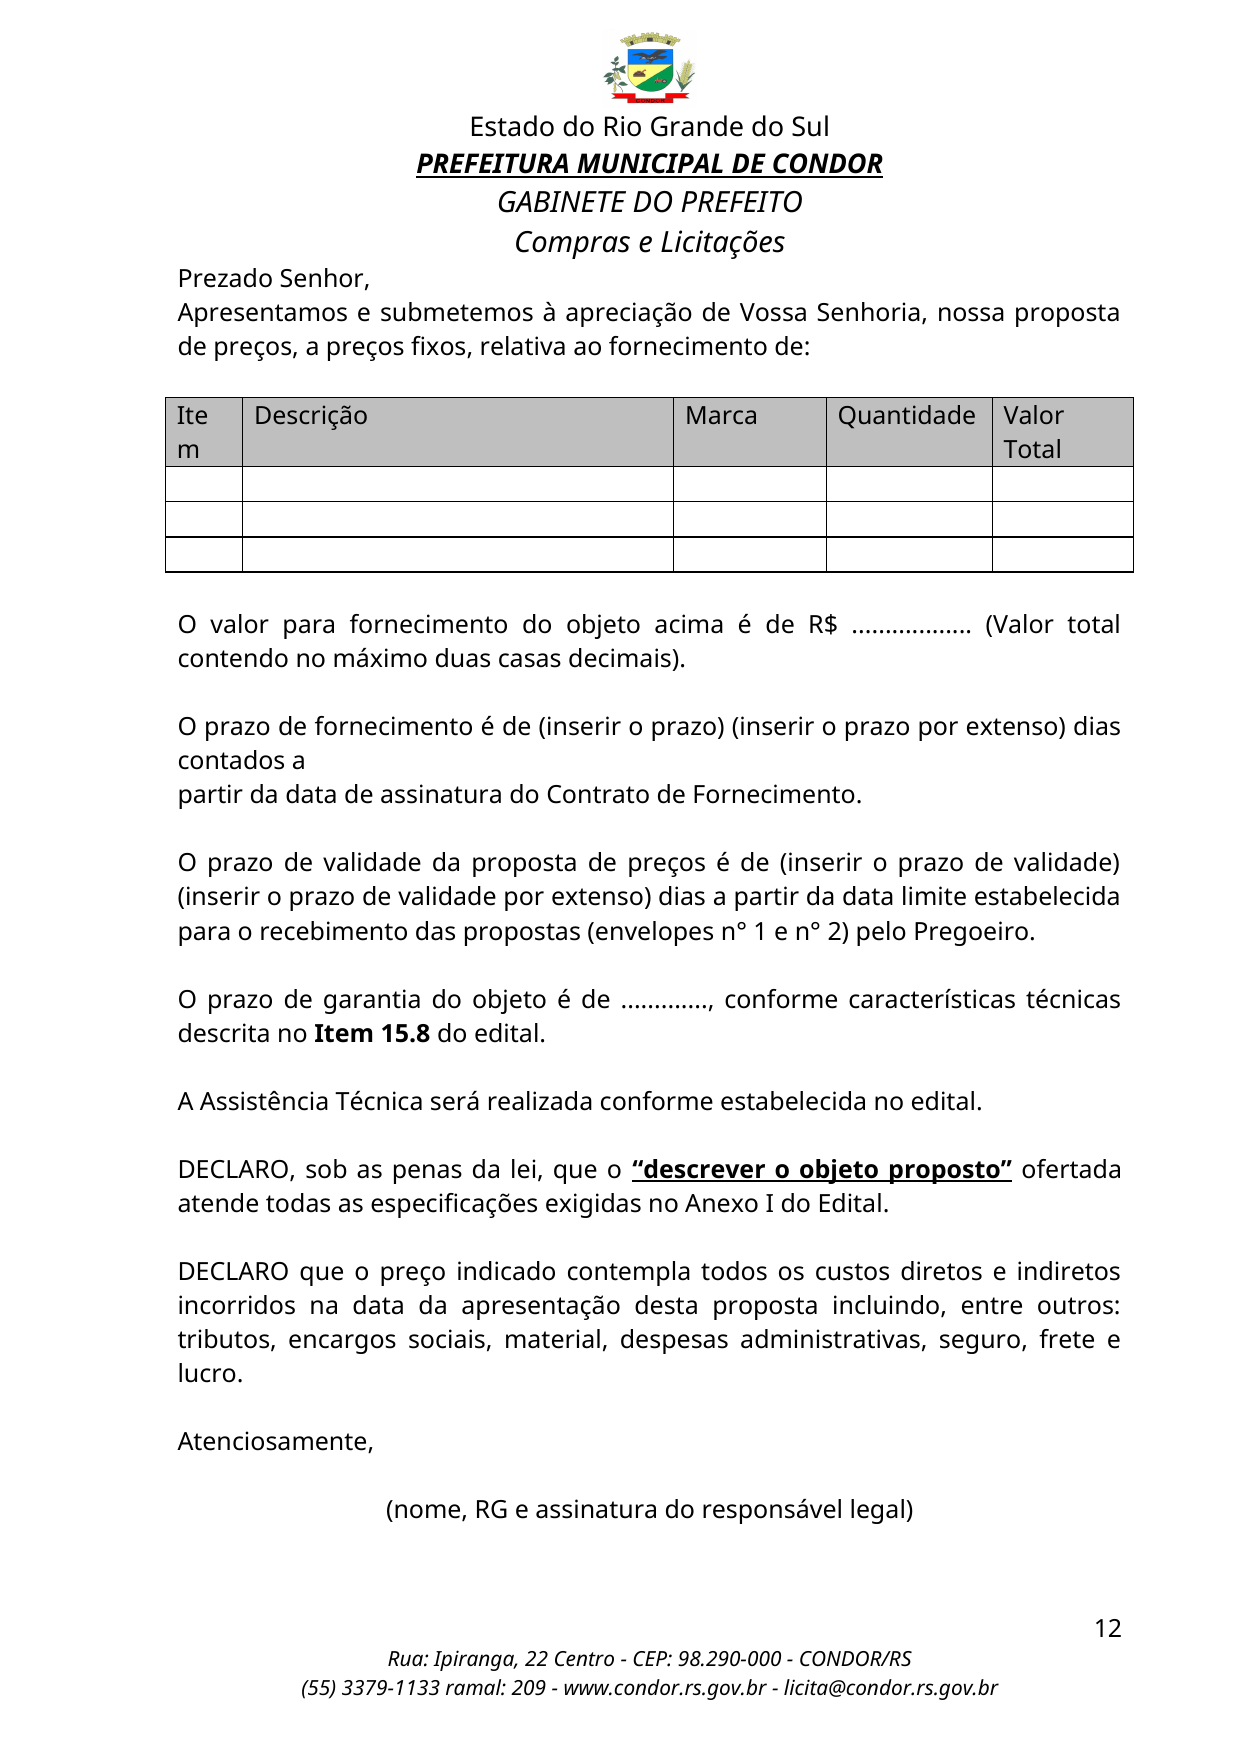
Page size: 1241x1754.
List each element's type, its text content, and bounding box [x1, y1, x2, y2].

text partir da data de assinatura do Contrato de Fornecimento. [177, 777, 1122, 811]
text O prazo de validade da proposta de preços é de (inserir o prazo de validade) (inserir o prazo de validade por extenso) dias a partir da data limite estabelecida para o recebimento das propostas (envelopes n° 1 e n° 2) pelo Pregoeiro. [177, 845, 1122, 947]
table_cell [993, 502, 1133, 536]
table_cell [827, 467, 992, 501]
text (nome, RG e assinatura do responsável legal) [177, 1492, 1122, 1526]
text O prazo de fornecimento é de (inserir o prazo) (inserir o prazo por extenso) dias contados a [177, 709, 1122, 777]
table_cell [827, 502, 992, 536]
table_cell [243, 502, 673, 536]
table_cell [674, 467, 826, 501]
table_cell [993, 538, 1133, 571]
picture [602, 29, 698, 108]
text DECLARO, sob as penas da lei, que o “descrever o objeto proposto” ofertada atende todas as especificações exigidas no Anexo I do Edital. [177, 1152, 1122, 1220]
text Apresentamos e submetemos à apreciação de Vossa Senhoria, nossa proposta de preços, a preços fixos, relativa ao fornecimento de: [177, 295, 1122, 363]
table_cell [166, 502, 242, 536]
text DECLARO que o preço indicado contempla todos os custos diretos e indiretos incorridos na data da apresentação desta proposta incluindo, entre outros: tributos, encargos sociais, material, despesas administrativas, seguro, frete e lucro. [177, 1254, 1122, 1390]
table_cell [166, 467, 242, 501]
table_header Marca [674, 398, 826, 466]
table_header Item [166, 398, 242, 466]
table_cell [674, 502, 826, 536]
table_cell [827, 538, 992, 571]
text O valor para fornecimento do objeto acima é de R$ .................. (Valor total contendo no máximo duas casas decimais). [177, 607, 1122, 675]
table_cell [993, 467, 1133, 501]
table_cell [243, 467, 673, 501]
table_cell [166, 538, 242, 571]
table_cell [243, 538, 673, 571]
table_header Quantidade [827, 398, 992, 466]
table_header Valor Total [993, 398, 1133, 466]
text Prezado Senhor, [177, 261, 1122, 295]
text A Assistência Técnica será realizada conforme estabelecida no edital. [177, 1083, 1122, 1117]
text O prazo de garantia do objeto é de ............., conforme características técnicas descrita no Item 15.8 do edital. [177, 981, 1122, 1049]
table_header Descrição [243, 398, 673, 466]
table_cell [674, 538, 826, 571]
text Atenciosamente, [177, 1424, 1122, 1458]
